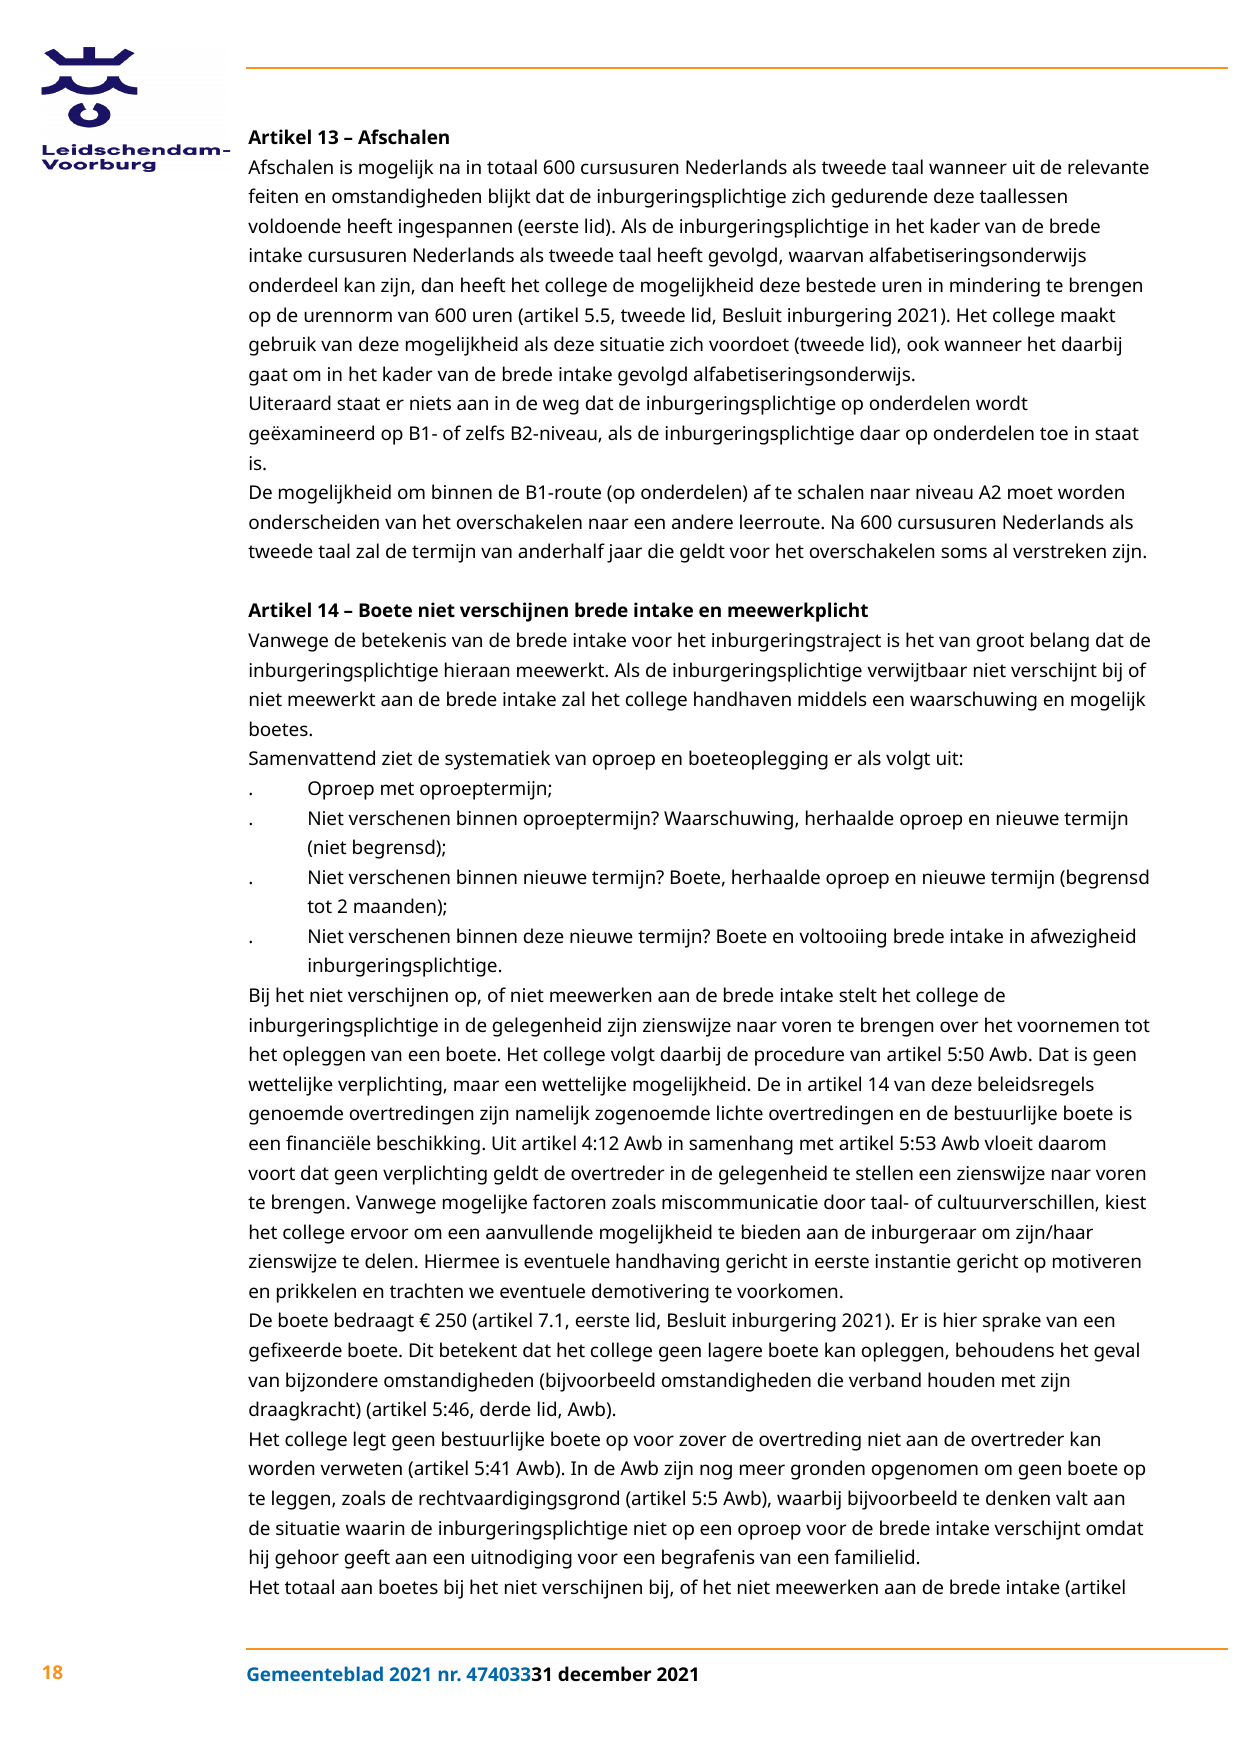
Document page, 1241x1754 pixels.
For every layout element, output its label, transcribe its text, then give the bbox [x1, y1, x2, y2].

text De mogelijkheid om binnen de B1-route (op onderdelen) af te schalen naar niveau A2 moet worden onderscheiden van het overschakelen naar een andere leerroute. Na 600 cursusuren Nederlands als tweede taal zal de termijn van anderhalf jaar die geldt voor het overschakelen soms al verstreken zijn. [248, 479, 1152, 564]
text Samenvattend ziet de systematiek van oproep en boeteoplegging er als volgt uit: [248, 746, 1152, 771]
list Niet verschenen binnen nieuwe termijn? Boete, herhaalde oproep en nieuwe termijn (begrensd tot 2 maanden); [248, 864, 1152, 919]
text Het college legt geen bestuurlijke boete op voor zover de overtreding niet aan de overtreder kan worden verweten (artikel 5:41 Awb). In de Awb zijn nog meer gronden opgenomen om geen boete op te leggen, zoals de rechtvaardigingsgrond (artikel 5:5 Awb), waarbij bijvoorbeeld te denken valt aan de situatie waarin de inburgeringsplichtige niet op een oproep voor de brede intake verschijnt omdat hij gehoor geeft aan een uitnodiging voor een begrafenis van een familielid. [248, 1426, 1152, 1570]
text Artikel 13 – Afschalen [248, 124, 1152, 150]
picture [41, 47, 231, 172]
text Bij het niet verschijnen op, of niet meewerken aan de brede intake stelt het college de inburgeringsplichtige in de gelegenheid zijn zienswijze naar voren te brengen over het voornemen tot het opleggen van een boete. Het college volgt daarbij de procedure van artikel 5:50 Awb. Dat is geen wettelijke verplichting, maar een wettelijke mogelijkheid. De in artikel 14 van deze beleidsregels genoemde overtredingen zijn namelijk zogenoemde lichte overtredingen en de bestuurlijke boete is een financiële beschikking. Uit artikel 4:12 Awb in samenhang met artikel 5:53 Awb vloeit daarom voort dat geen verplichting geldt de overtreder in de gelegenheid te stellen een zienswijze naar voren te brengen. Vanwege mogelijke factoren zoals miscommunicatie door taal- of cultuurverschillen, kiest het college ervoor om een aanvullende mogelijkheid te bieden aan de inburgeraar om zijn/haar zienswijze te delen. Hiermee is eventuele handhaving gericht in eerste instantie gericht op motiveren en prikkelen en trachten we eventuele demotivering te voorkomen. [248, 982, 1152, 1304]
text Vanwege de betekenis van de brede intake voor het inburgeringstraject is het van groot belang dat de inburgeringsplichtige hieraan meewerkt. Als de inburgeringsplichtige verwijtbaar niet verschijnt bij of niet meewerkt aan de brede intake zal het college handhaven middels een waarschuwing en mogelijk boetes. [248, 627, 1152, 742]
text De boete bedraagt € 250 (artikel 7.1, eerste lid, Besluit inburgering 2021). Er is hier sprake van een gefixeerde boete. Dit betekent dat het college geen lagere boete kan opleggen, behoudens het geval van bijzondere omstandigheden (bijvoorbeeld omstandigheden die verband houden met zijn draagkracht) (artikel 5:46, derde lid, Awb). [248, 1308, 1152, 1422]
text Het totaal aan boetes bij het niet verschijnen bij, of het niet meewerken aan de brede intake (artikel [248, 1574, 1152, 1600]
text Uiteraard staat er niets aan in de weg dat de inburgeringsplichtige op onderdelen wordt geëxamineerd op B1- of zelfs B2-niveau, als de inburgeringsplichtige daar op onderdelen toe in staat is. [248, 391, 1152, 476]
list Oproep met oproeptermijn; [248, 775, 1152, 801]
text Artikel 14 – Boete niet verschijnen brede intake en meewerkplicht [248, 598, 1152, 623]
text Afschalen is mogelijk na in totaal 600 cursusuren Nederlands als tweede taal wanneer uit de relevante feiten en omstandigheden blijkt dat de inburgeringsplichtige zich gedurende deze taallessen voldoende heeft ingespannen (eerste lid). Als de inburgeringsplichtige in het kader van de brede intake cursusuren Nederlands als tweede taal heeft gevolgd, waarvan alfabetiseringsonderwijs onderdeel kan zijn, dan heeft het college de mogelijkheid deze bestede uren in mindering te brengen op de urennorm van 600 uren (artikel 5.5, tweede lid, Besluit inburgering 2021). Het college maakt gebruik van deze mogelijkheid als deze situatie zich voordoet (tweede lid), ook wanneer het daarbij gaat om in het kader van de brede intake gevolgd alfabetiseringsonderwijs. [248, 154, 1152, 387]
list Niet verschenen binnen oproeptermijn? Waarschuwing, herhaalde oproep en nieuwe termijn (niet begrensd); [248, 805, 1152, 860]
list Niet verschenen binnen deze nieuwe termijn? Boete en voltooiing brede intake in afwezigheid inburgeringsplichtige. [248, 923, 1152, 978]
